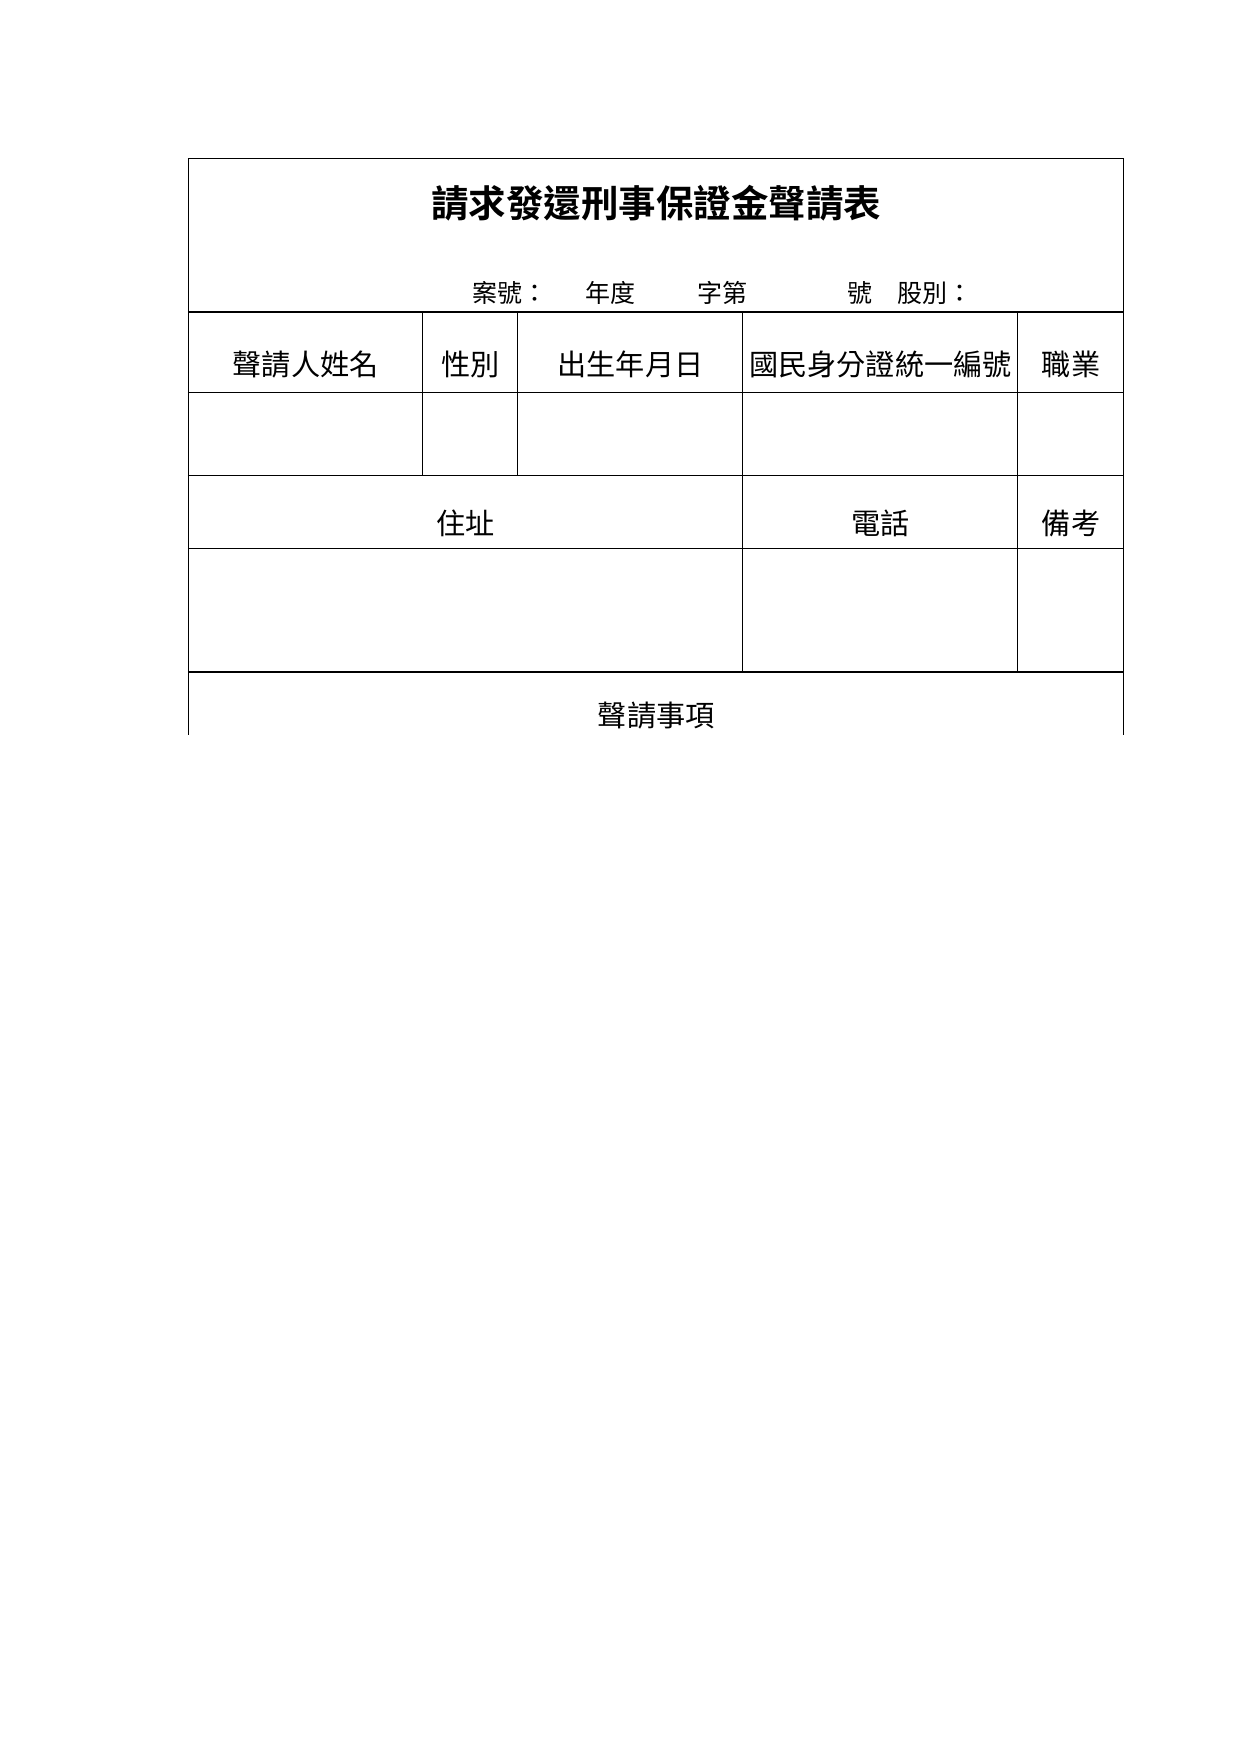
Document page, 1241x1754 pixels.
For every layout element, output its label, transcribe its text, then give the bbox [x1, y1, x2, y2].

table_cell [1018, 549, 1123, 671]
table_cell 備考 [1018, 476, 1123, 547]
table_cell 性別 [423, 313, 517, 392]
table_cell 出生年月日 [518, 313, 742, 392]
table_cell 電話 [743, 476, 1017, 547]
table_cell [423, 393, 517, 475]
table_cell [743, 549, 1017, 671]
table_cell 聲請人姓名 [189, 313, 422, 392]
table_cell 住址 [189, 476, 742, 547]
table_cell [189, 393, 422, 475]
table_cell [189, 549, 742, 671]
table_cell 職業 [1018, 313, 1123, 392]
table_cell [743, 393, 1017, 475]
table_cell [1018, 393, 1123, 475]
table_cell 聲請事項 [189, 673, 1123, 735]
table_cell 國民身分證統一編號 [743, 313, 1017, 392]
table_header 請求發還刑事保證金聲請表 案號： 年度 字第 號 股別： [189, 159, 1123, 311]
table_cell [518, 393, 742, 475]
